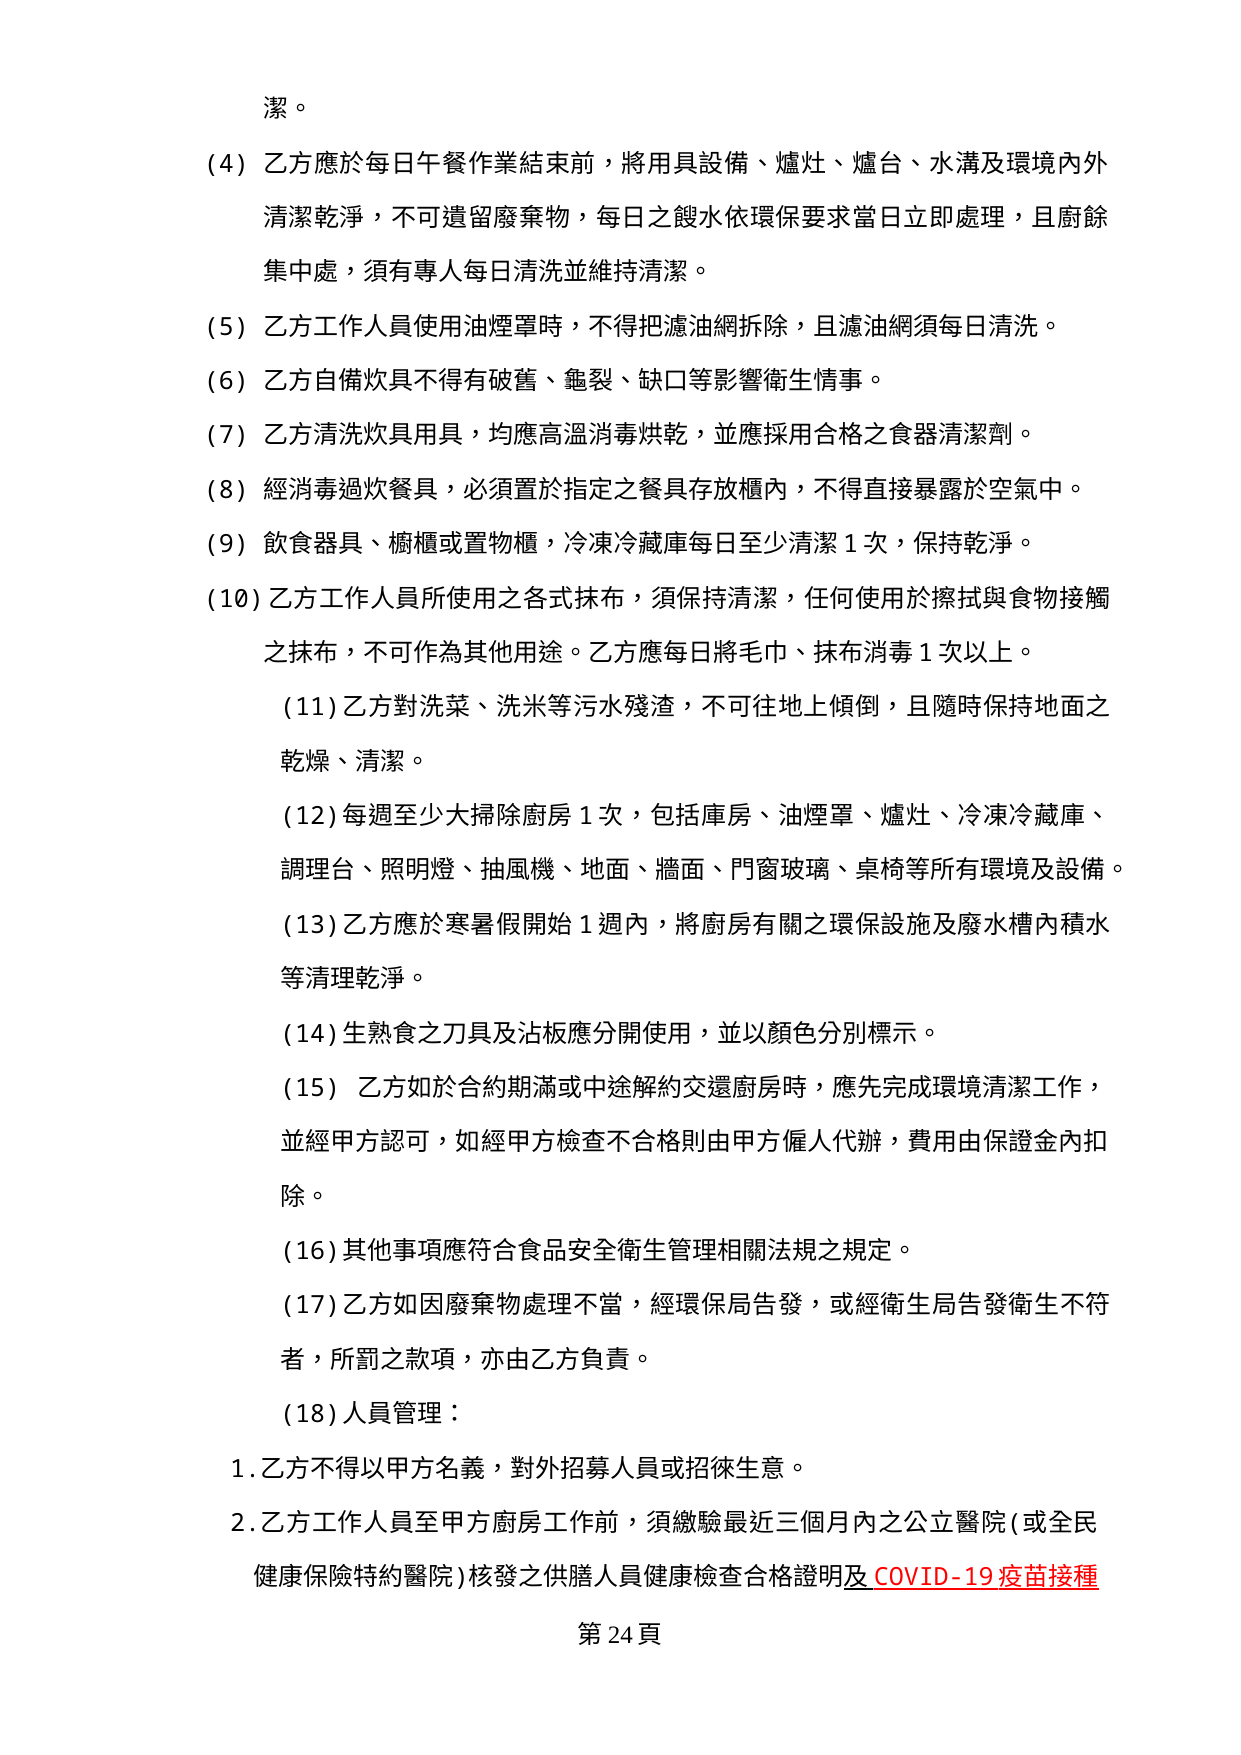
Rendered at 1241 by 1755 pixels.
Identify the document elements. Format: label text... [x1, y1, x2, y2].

list 人員管理： [280, 1394, 1110, 1430]
text 2.乙方工作人員至甲方廚房工作前，須繳驗最近三個月內之公立醫院(或全民健康保險特約醫院)核發之供膳人員健康檢查合格證明及COVID-19疫苗接種紀錄卡(應完整接種3劑疫苗，倘未完整接種3劑疫苗者，應提供自費3日內抗原快篩或PCR檢驗陰性證明，相關規定依據中央流行疫情指揮中心指示滾動式修正)。健康檢查項目應含胸部X光、A型肝炎(IgG及IgM)、傷寒、精神病、皮膚病、法定傳染病等，如有變更或增刪依本縣衛生主管機關之規定辦理，並將結果交由甲方審查，凡健檢不合格或有其他不適合餐飲之疾病，均不得從事是項工作。(A型肝炎抗體IgG檢驗結果為陰性者，應於到職前補打抗體疫苗第一劑，並於到職七個月內補打第二劑抗體疫苗，費用由乙方負擔)若體檢證明未交予甲方，則甲方得要求停止營業，一切損失悉由乙方負責，不得異議。 [230, 1502, 1099, 1593]
list 乙方如於合約期滿或中途解約交還廚房時，應先完成環境清潔工作，並經甲方認可，如經甲方檢查不合格則由甲方僱人代辦，費用由保證金內扣除。 [280, 1067, 1110, 1212]
list 乙方自備炊具不得有破舊、龜裂、缺口等影響衛生情事。 [204, 361, 1110, 397]
list 經消毒過炊餐具，必須置於指定之餐具存放櫃內，不得直接暴露於空氣中。 [204, 469, 1110, 506]
list 廚房四週及廚房內之炊具、餐具、桌以及內外環境等，應由乙方負責維護清潔。 [204, 89, 1110, 125]
list 生熟食之刀具及沾板應分開使用，並以顏色分別標示。 [280, 1013, 1110, 1049]
list 乙方如因廢棄物處理不當，經環保局告發，或經衛生局告發衛生不符者，所罰之款項，亦由乙方負責。 [280, 1285, 1110, 1376]
list 飲食器具、櫥櫃或置物櫃，冷凍冷藏庫每日至少清潔1次，保持乾淨。 [204, 524, 1110, 560]
list 每週至少大掃除廚房1次，包括庫房、油煙罩、爐灶、冷凍冷藏庫、調理台、照明燈、抽風機、地面、牆面、門窗玻璃、桌椅等所有環境及設備。 [280, 796, 1110, 886]
list 乙方工作人員使用油煙罩時，不得把濾油網拆除，且濾油網須每日清洗。 [204, 306, 1110, 342]
list 其他事項應符合食品安全衛生管理相關法規之規定。 [280, 1231, 1110, 1267]
list 乙方對洗菜、洗米等污水殘渣，不可往地上傾倒，且隨時保持地面之乾燥、清潔。 [280, 687, 1110, 777]
text 1.乙方不得以甲方名義，對外招募人員或招徠生意。 [230, 1448, 1099, 1484]
list 乙方工作人員所使用之各式抹布，須保持清潔，任何使用於擦拭與食物接觸之抹布，不可作為其他用途。乙方應每日將毛巾、抹布消毒1次以上。 [204, 578, 1110, 669]
list 乙方應於寒暑假開始1週內，將廚房有關之環保設施及廢水槽內積水等清理乾淨。 [280, 904, 1110, 995]
list 乙方清洗炊具用具，均應高溫消毒烘乾，並應採用合格之食器清潔劑。 [204, 415, 1110, 451]
list 乙方應於每日午餐作業結束前，將用具設備、爐灶、爐台、水溝及環境內外清潔乾淨，不可遺留廢棄物，每日之餿水依環保要求當日立即處理，且廚餘集中處，須有專人每日清洗並維持清潔。 [204, 143, 1110, 288]
